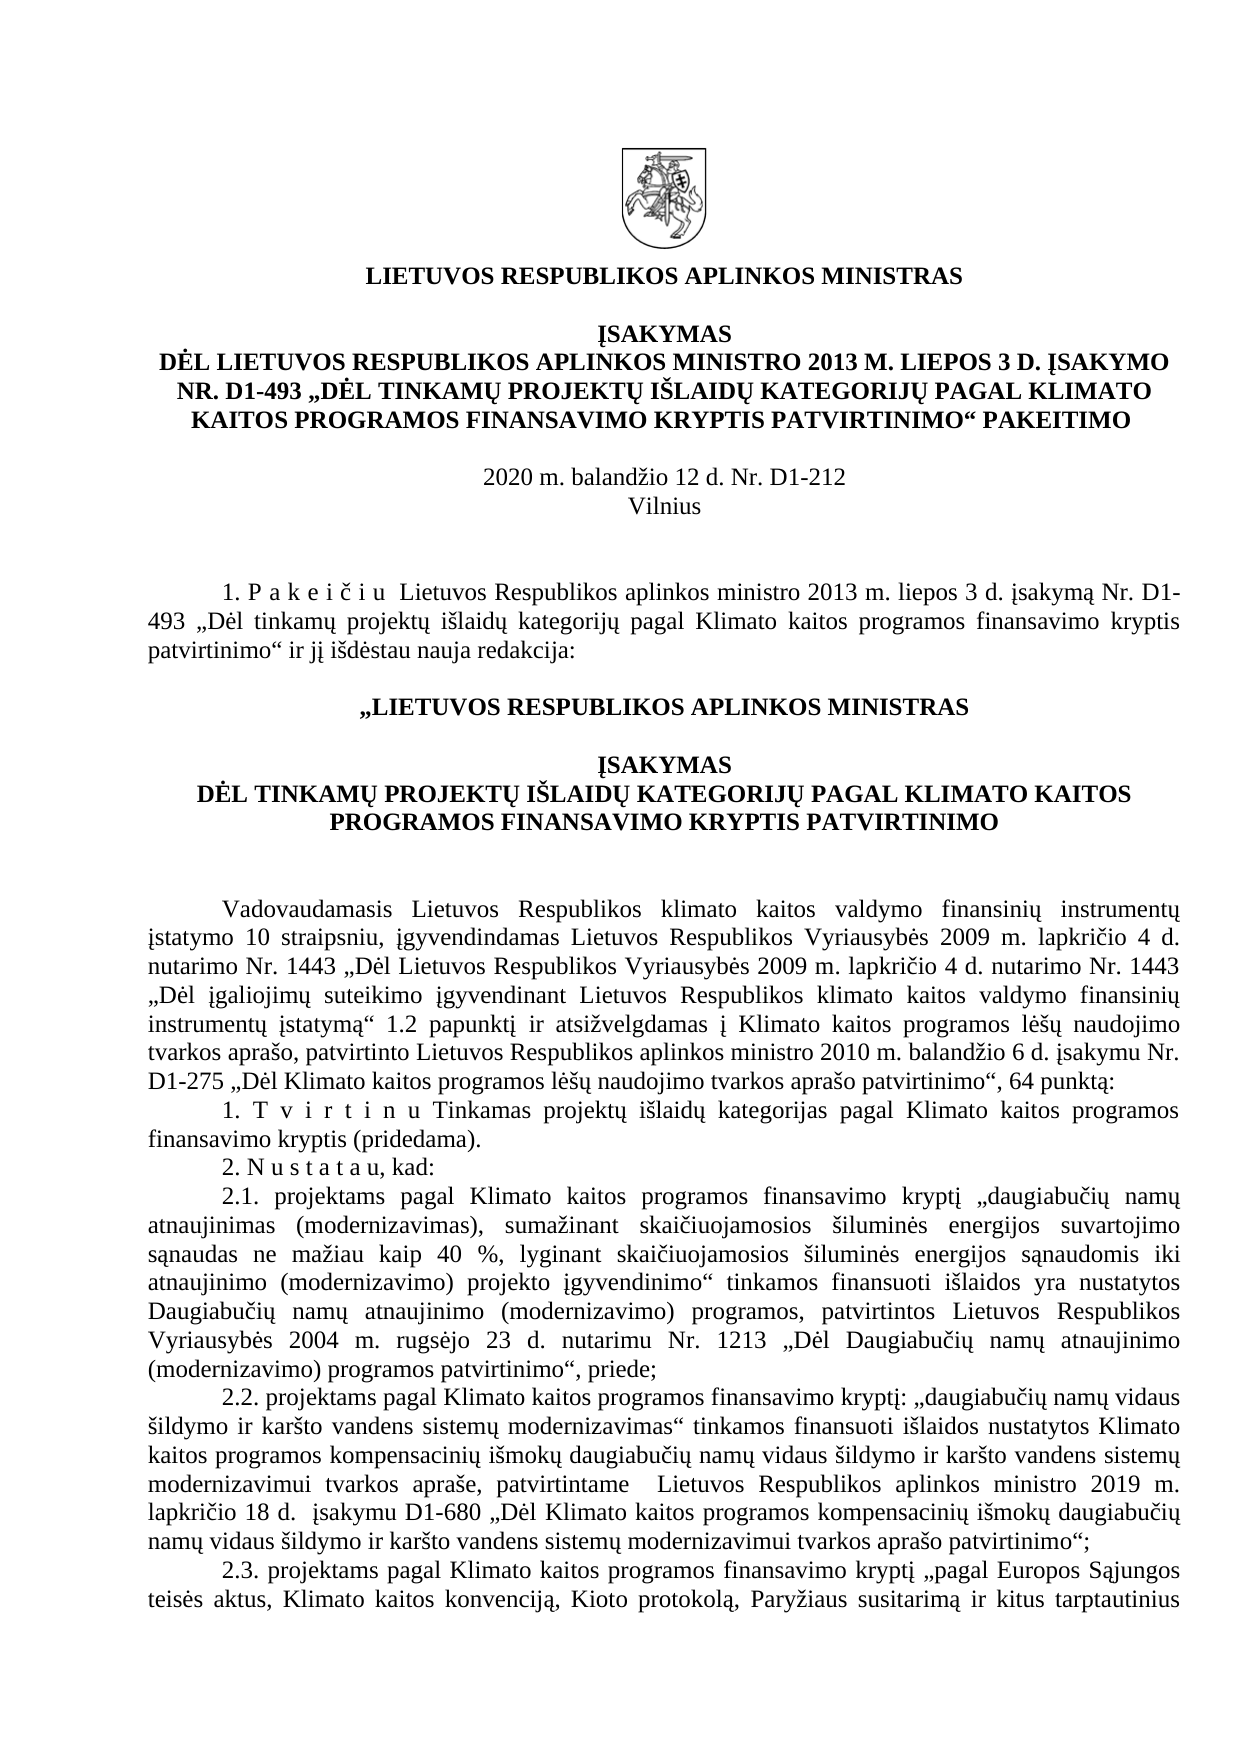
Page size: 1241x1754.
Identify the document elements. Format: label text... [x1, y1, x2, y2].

text 2020 m. balandžio 12 d. Nr. D1-212 [148, 462, 1181, 491]
text 2.3. projektams pagal Klimato kaitos programos finansavimo kryptį „pagal Europos Sąjungos teisės aktus, Klimato kaitos konvenciją, Kioto protokolą, Paryžiaus susitarimą ir kitus tarptautinius [148, 1555, 1181, 1612]
text „LIETUVOS RESPUBLIKOS APLINKOS MINISTRAS [148, 692, 1181, 721]
text 2. N u s t a t a u, kad: [148, 1152, 1181, 1181]
text DĖL TINKAMŲ PROJEKTŲ IŠLAIDŲ KATEGORIJŲ PAGAL KLIMATO KAITOS PROGRAMOS FINANSAVIMO KRYPTIS PATVIRTINIMO [148, 779, 1181, 836]
text ĮSAKYMAS [148, 750, 1181, 779]
text Vadovaudamasis Lietuvos Respublikos klimato kaitos valdymo finansinių instrumentų įstatymo 10 straipsniu, įgyvendindamas Lietuvos Respublikos Vyriausybės 2009 m. lapkričio 4 d. nutarimo Nr. 1443 „Dėl Lietuvos Respublikos Vyriausybės 2009 m. lapkričio 4 d. nutarimo Nr. 1443 „Dėl įgaliojimų suteikimo įgyvendinant Lietuvos Respublikos klimato kaitos valdymo finansinių instrumentų įstatymą“ 1.2 papunktį ir atsižvelgdamas į Klimato kaitos programos lėšų naudojimo tvarkos aprašo, patvirtinto Lietuvos Respublikos aplinkos ministro 2010 m. balandžio 6 d. įsakymu Nr. D1-275 „Dėl Klimato kaitos programos lėšų naudojimo tvarkos aprašo patvirtinimo“, 64 punktą: [148, 894, 1181, 1095]
text 2.1. projektams pagal Klimato kaitos programos finansavimo kryptį „daugiabučių namų atnaujinimas (modernizavimas), sumažinant skaičiuojamosios šiluminės energijos suvartojimo sąnaudas ne mažiau kaip 40 %, lyginant skaičiuojamosios šiluminės energijos sąnaudomis iki atnaujinimo (modernizavimo) projekto įgyvendinimo“ tinkamos finansuoti išlaidos yra nustatytos Daugiabučių namų atnaujinimo (modernizavimo) programos, patvirtintos Lietuvos Respublikos Vyriausybės 2004 m. rugsėjo 23 d. nutarimu Nr. 1213 „Dėl Daugiabučių namų atnaujinimo (modernizavimo) programos patvirtinimo“, priede; [148, 1181, 1181, 1382]
text 1. P a k e i č i u Lietuvos Respublikos aplinkos ministro 2013 m. liepos 3 d. įsakymą Nr. D1-493 „Dėl tinkamų projektų išlaidų kategorijų pagal Klimato kaitos programos finansavimo kryptis patvirtinimo“ ir jį išdėstau nauja redakcija: [148, 577, 1181, 664]
text DĖL LIETUVOS RESPUBLIKOS APLINKOS MINISTRO 2013 M. LIEPOS 3 D. ĮSAKYMO NR. D1-493 „DĖL TINKAMŲ PROJEKTŲ IŠLAIDŲ KATEGORIJŲ PAGAL KLIMATO KAITOS PROGRAMOS FINANSAVIMO KRYPTIS PATVIRTINIMO“ PAKEITIMO [148, 347, 1181, 434]
text 2.2. projektams pagal Klimato kaitos programos finansavimo kryptį: „daugiabučių namų vidaus šildymo ir karšto vandens sistemų modernizavimas“ tinkamos finansuoti išlaidos nustatytos Klimato kaitos programos kompensacinių išmokų daugiabučių namų vidaus šildymo ir karšto vandens sistemų modernizavimui tvarkos apraše, patvirtintame Lietuvos Respublikos aplinkos ministro 2019 m. lapkričio 18 d. įsakymu D1-680 „Dėl Klimato kaitos programos kompensacinių išmokų daugiabučių namų vidaus šildymo ir karšto vandens sistemų modernizavimui tvarkos aprašo patvirtinimo“; [148, 1382, 1181, 1555]
text ĮSAKYMAS [148, 319, 1181, 347]
text LIETUVOS RESPUBLIKOS APLINKOS MINISTRAS [148, 261, 1181, 290]
text 1. T v i r t i n u Tinkamas projektų išlaidų kategorijas pagal Klimato kaitos programos finansavimo kryptis (pridedama). [148, 1095, 1181, 1152]
text Vilnius [148, 491, 1181, 549]
